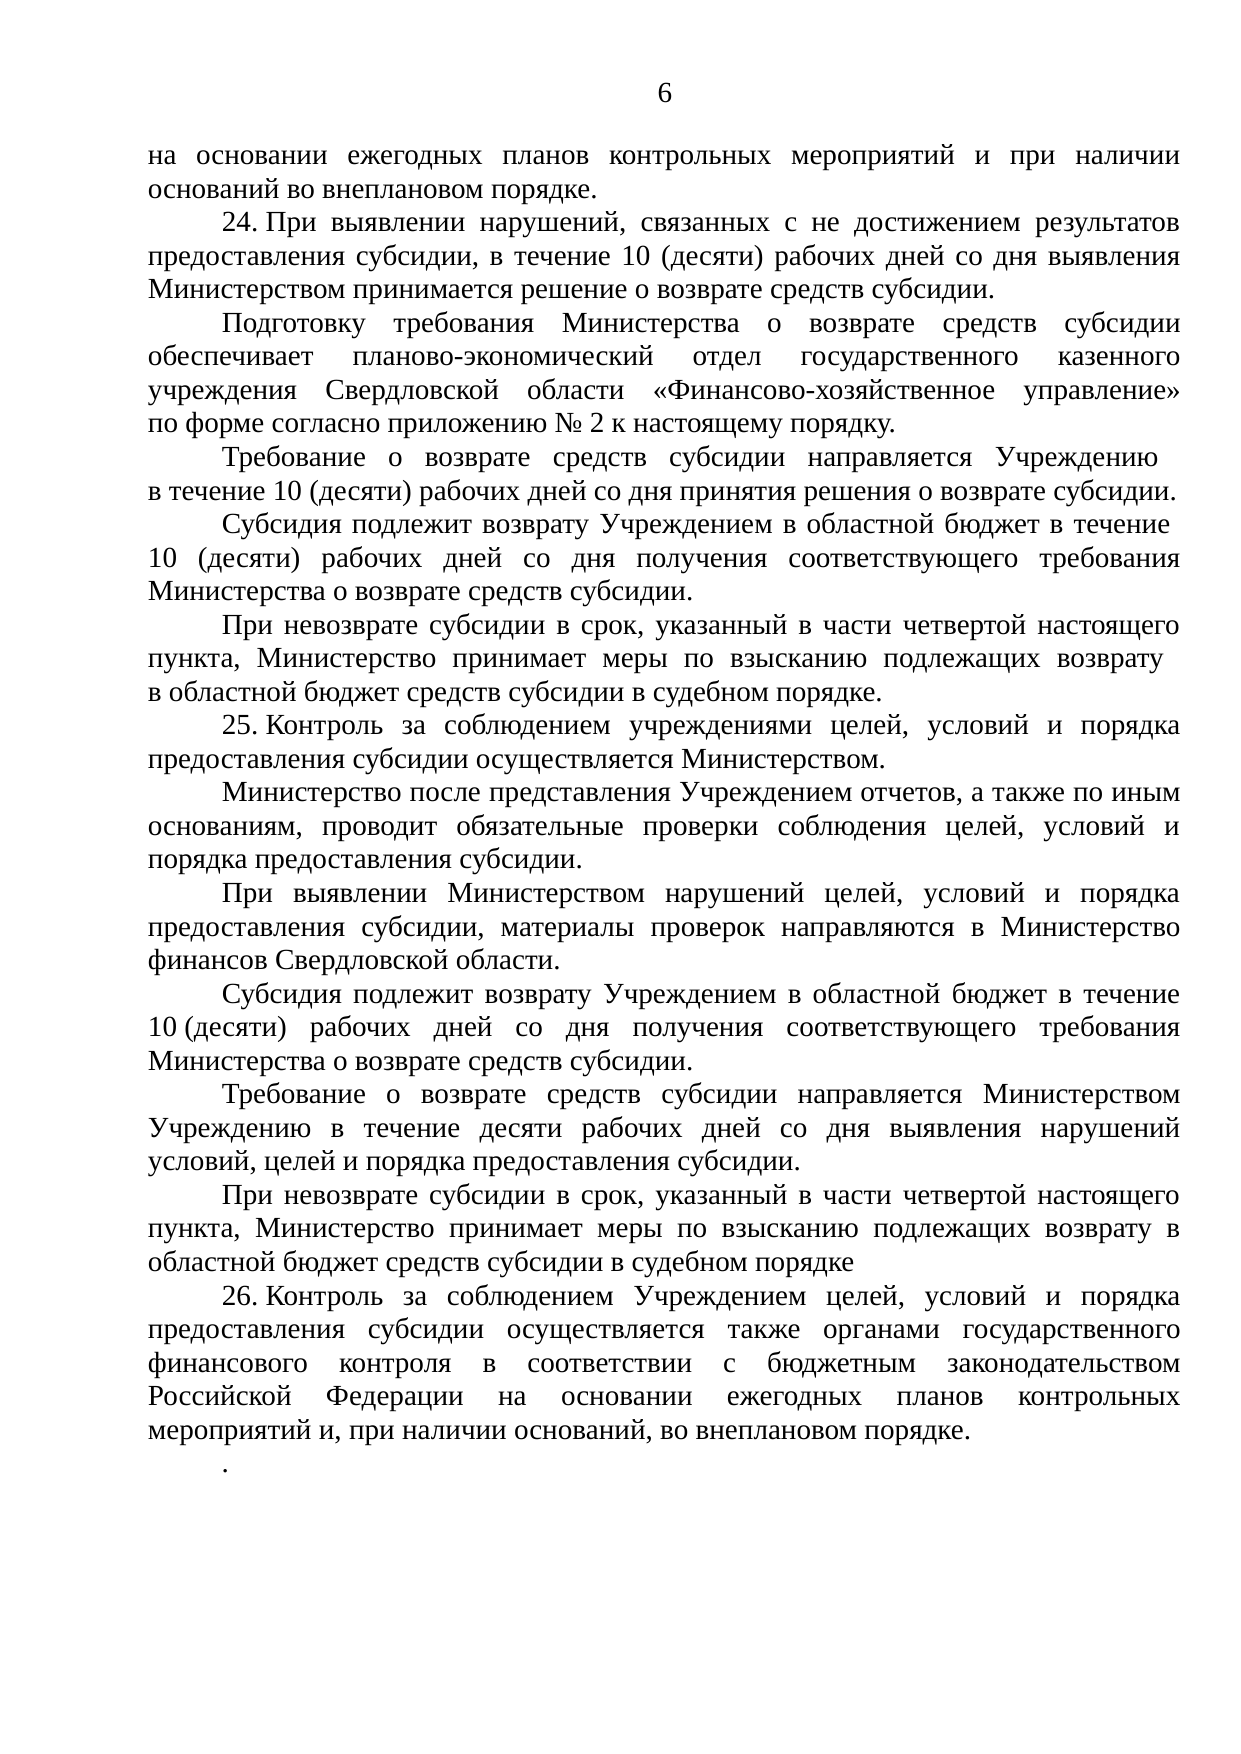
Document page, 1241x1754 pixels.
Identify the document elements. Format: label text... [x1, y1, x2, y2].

text Подготовку требования Министерства о возврате средств субсидии обеспечивает планово-экономический отдел государственного казенного учреждения Свердловской области «Финансово-хозяйственное управление» по форме согласно приложению № 2 к настоящему порядку. [148, 305, 1181, 439]
text При выявлении Министерством нарушений целей, условий и порядка предоставления субсидии, материалы проверок направляются в Министерство финансов Свердловской области. [148, 875, 1181, 976]
text 26. Контроль за соблюдением Учреждением целей, условий и порядка предоставления субсидии осуществляется также органами государственного финансового контроля в соответствии с бюджетным законодательством Российской Федерации на основании ежегодных планов контрольных мероприятий и, при наличии оснований, во внеплановом порядке. [148, 1278, 1181, 1445]
text Требование о возврате средств субсидии направляется Учреждению в течение 10 (десяти) рабочих дней со дня принятия решения о возврате субсидии. [148, 439, 1181, 506]
text Субсидия подлежит возврату Учреждением в областной бюджет в течение 10 (десяти) рабочих дней со дня получения соответствующего требования Министерства о возврате средств субсидии. [148, 506, 1181, 607]
text на основании ежегодных планов контрольных мероприятий и при наличии оснований во внеплановом порядке. [148, 137, 1181, 204]
text . [118, 1445, 1181, 1479]
text Требование о возврате средств субсидии направляется Министерством Учреждению в течение десяти рабочих дней со дня выявления нарушений условий, целей и порядка предоставления субсидии. [148, 1076, 1181, 1177]
text 24. При выявлении нарушений, связанных с не достижением результатов предоставления субсидии, в течение 10 (десяти) рабочих дней со дня выявления Министерством принимается решение о возврате средств субсидии. [148, 204, 1181, 305]
text При невозврате субсидии в срок, указанный в части четвертой настоящего пункта, Министерство принимает меры по взысканию подлежащих возврату в областной бюджет средств субсидии в судебном порядке [148, 1177, 1181, 1278]
text При невозврате субсидии в срок, указанный в части четвертой настоящего пункта, Министерство принимает меры по взысканию подлежащих возврату в областной бюджет средств субсидии в судебном порядке. [148, 607, 1181, 707]
text Субсидия подлежит возврату Учреждением в областной бюджет в течение 10 (десяти) рабочих дней со дня получения соответствующего требования Министерства о возврате средств субсидии. [148, 976, 1181, 1076]
text 25. Контроль за соблюдением учреждениями целей, условий и порядка предоставления субсидии осуществляется Министерством. [148, 707, 1181, 774]
text Министерство после представления Учреждением отчетов, а также по иным основаниям, проводит обязательные проверки соблюдения целей, условий и порядка предоставления субсидии. [148, 774, 1181, 875]
